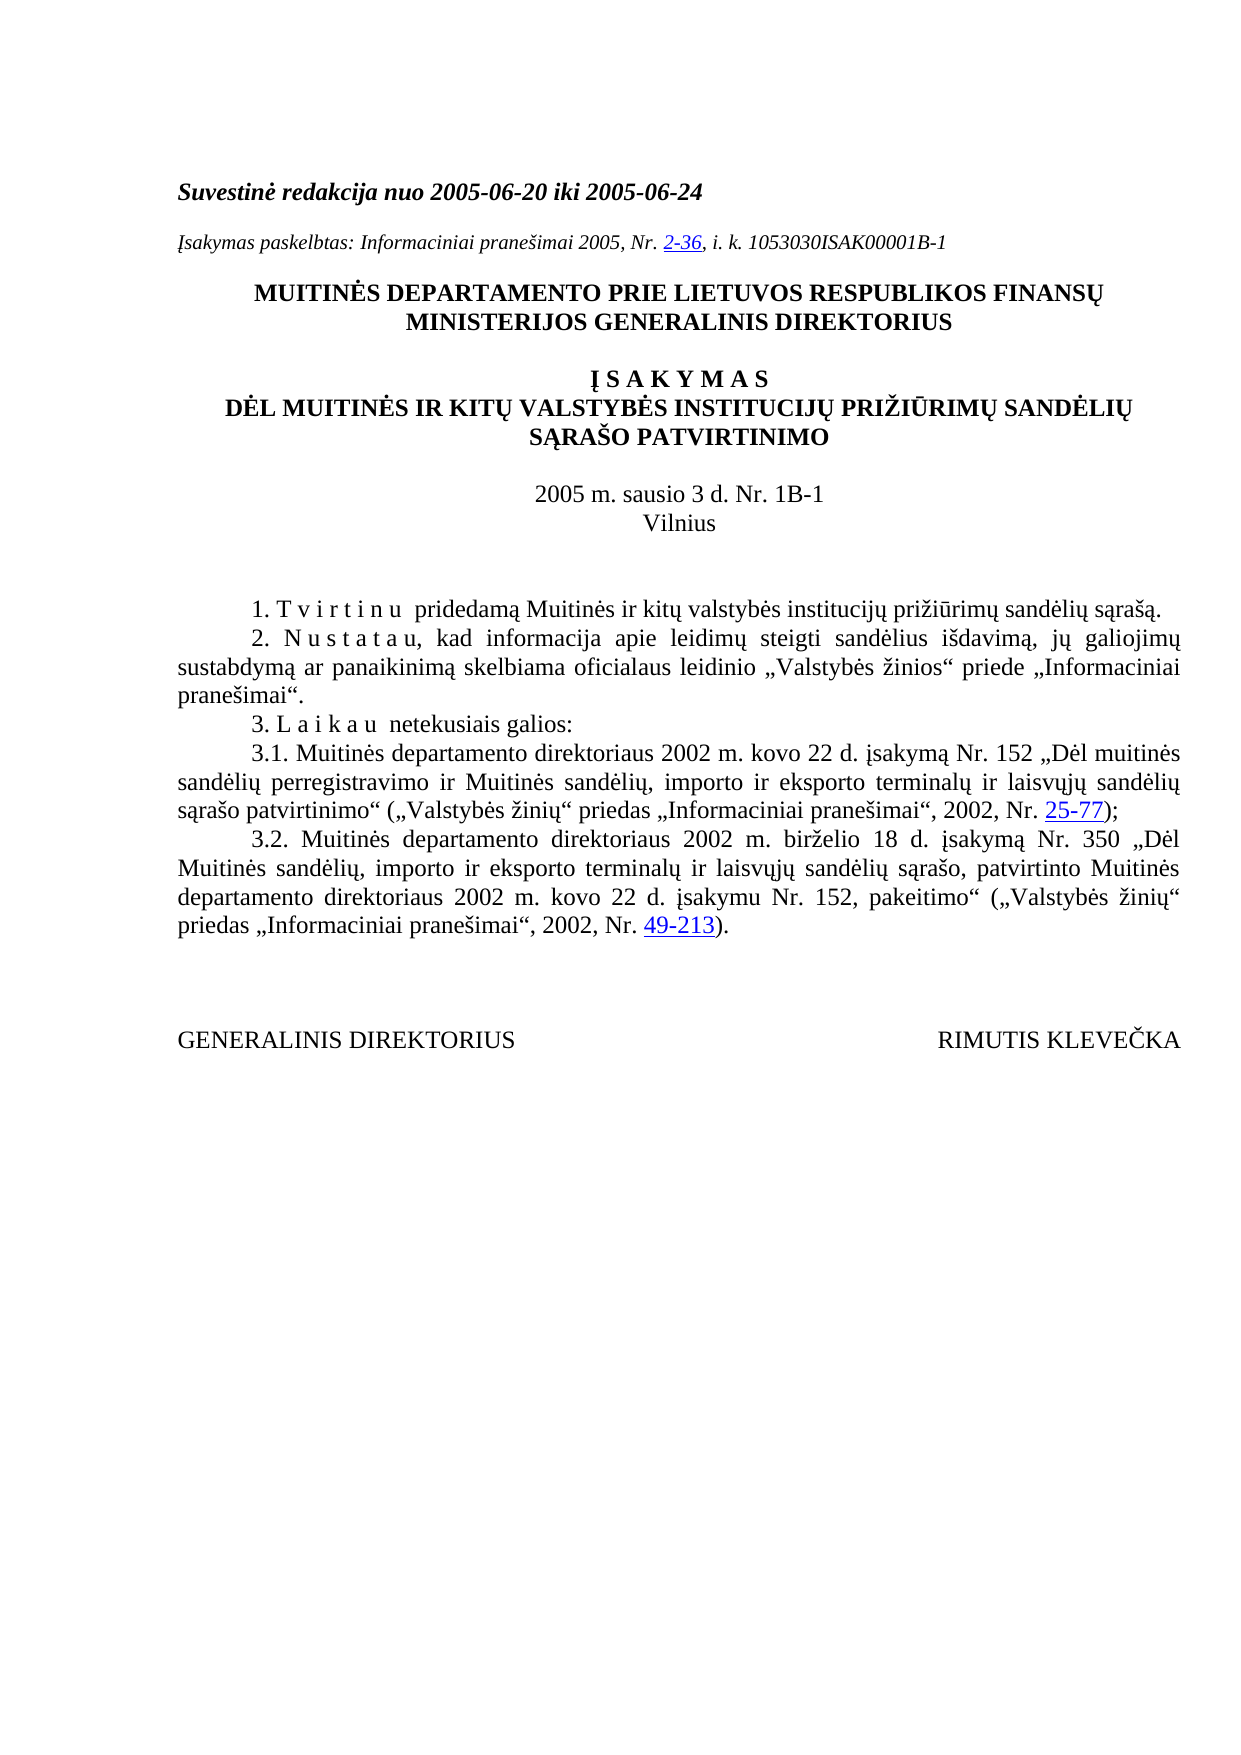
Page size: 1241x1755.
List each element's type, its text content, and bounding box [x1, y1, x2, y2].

text Įsakymas paskelbtas: Informaciniai pranešimai 2005, Nr. 2-36, i. k. 1053030ISAK00001B-1 [177, 230, 1181, 254]
text 3. Laikau netekusiais galios: [177, 709, 1181, 738]
text DĖL MUITINĖS IR KITŲ VALSTYBĖS INSTITUCIJŲ PRIŽIŪRIMŲ SANDĖLIŲ SĄRAŠO PATVIRTINIMO [177, 393, 1181, 451]
text Suvestinė redakcija nuo 2005-06-20 iki 2005-06-24 [177, 177, 1181, 206]
text GENERALINIS DIREKTORIUS RIMUTIS KLEVEČKA [177, 1026, 1181, 1054]
text 2. Nustatau, kad informacija apie leidimų steigti sandėlius išdavimą, jų galiojimų sustabdymą ar panaikinimą skelbiama oficialaus leidinio „Valstybės žinios“ priede „Informaciniai pranešimai“. [177, 623, 1181, 709]
text 3.1. Muitinės departamento direktoriaus 2002 m. kovo 22 d. įsakymą Nr. 152 „Dėl muitinės sandėlių perregistravimo ir Muitinės sandėlių, importo ir eksporto terminalų ir laisvųjų sandėlių sąrašo patvirtinimo“ („Valstybės žinių“ priedas „Informaciniai pranešimai“, 2002, Nr. 25-77); [177, 738, 1181, 824]
text 2005 m. sausio 3 d. Nr. 1B-1 [177, 479, 1181, 508]
text 3.2. Muitinės departamento direktoriaus 2002 m. birželio 18 d. įsakymą Nr. 350 „Dėl Muitinės sandėlių, importo ir eksporto terminalų ir laisvųjų sandėlių sąrašo, patvirtinto Muitinės departamento direktoriaus 2002 m. kovo 22 d. įsakymu Nr. 152, pakeitimo“ („Valstybės žinių“ priedas „Informaciniai pranešimai“, 2002, Nr. 49-213). [177, 824, 1181, 939]
text 1. Tvirtinu pridedamą Muitinės ir kitų valstybės institucijų prižiūrimų sandėlių sąrašą. [177, 594, 1181, 623]
text Vilnius [177, 508, 1181, 537]
text Į S A K Y M A S [177, 364, 1181, 393]
text MUITINĖS DEPARTAMENTO PRIE LIETUVOS RESPUBLIKOS FINANSŲ MINISTERIJOS GENERALINIS DIREKTORIUS [177, 278, 1181, 336]
